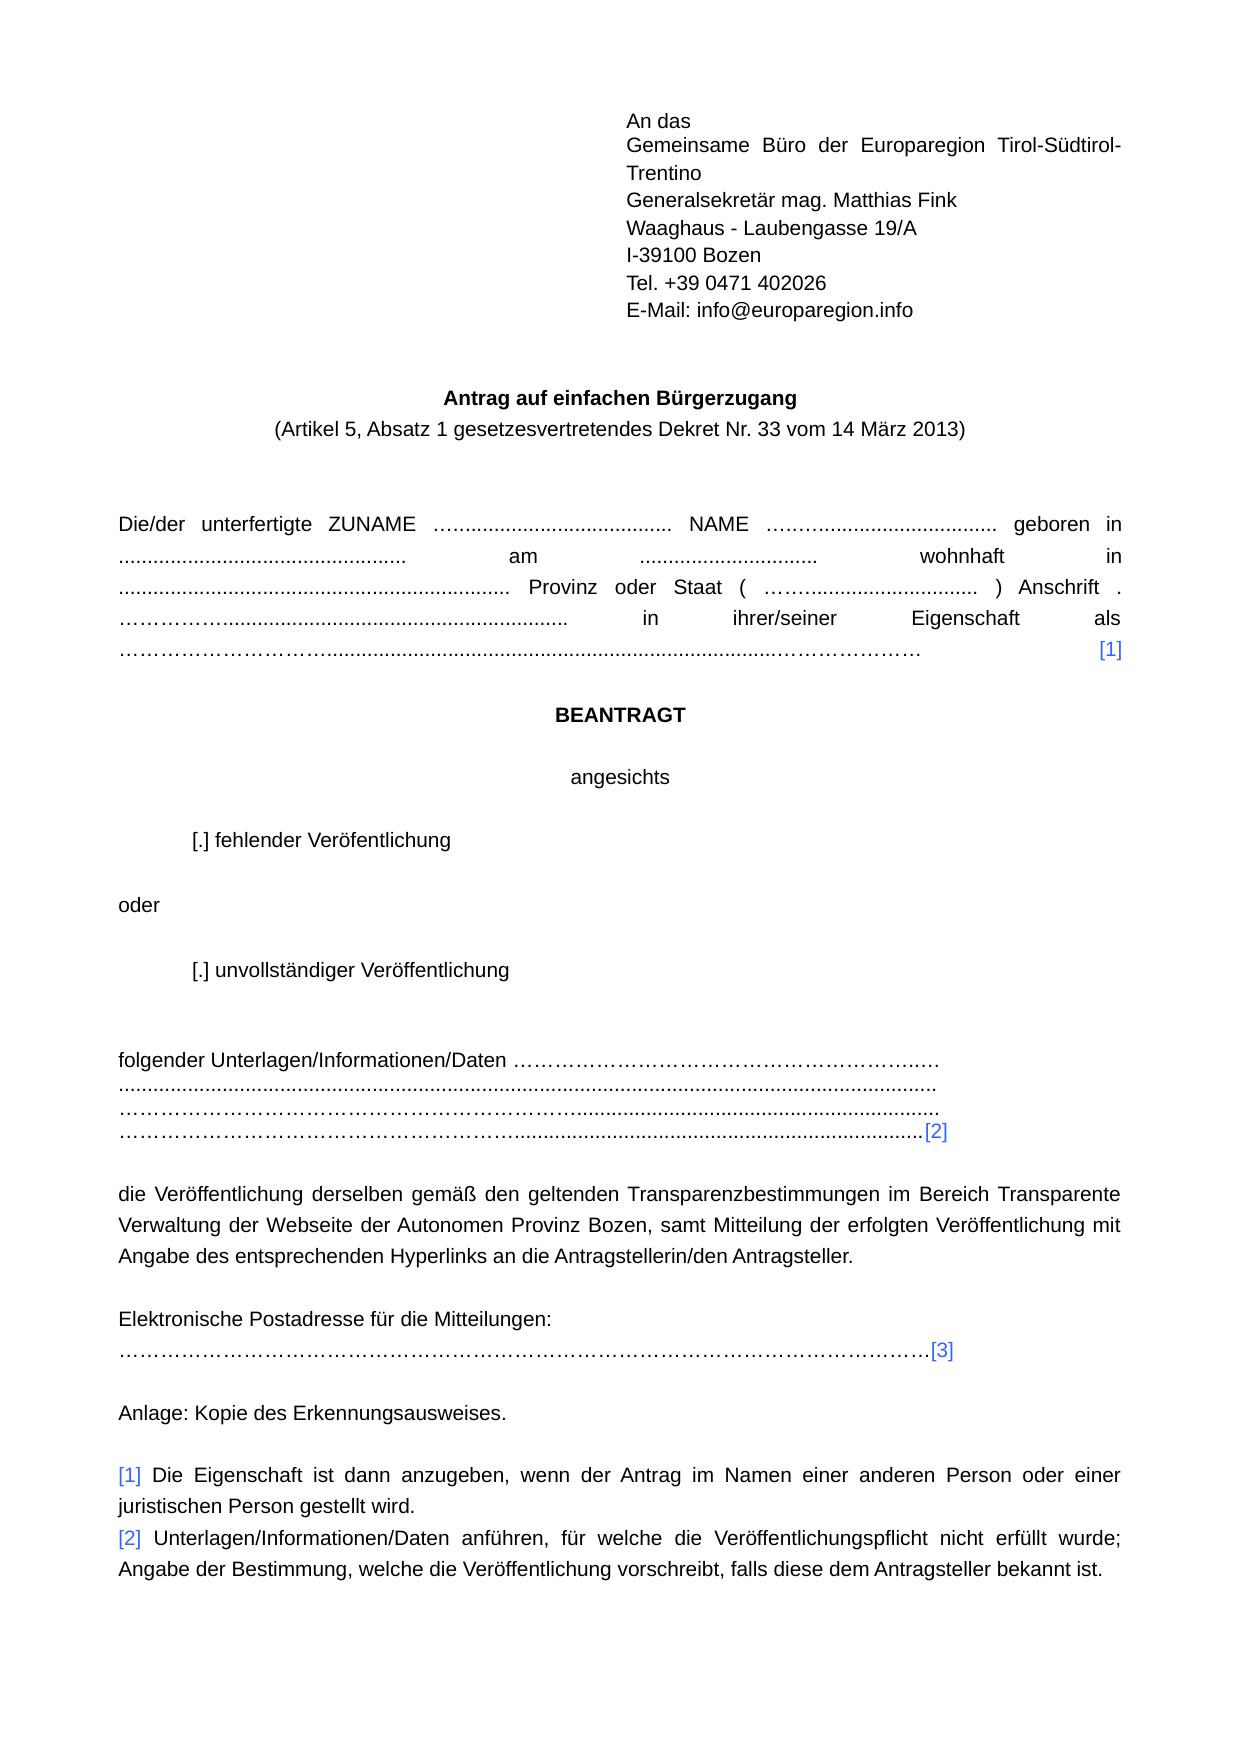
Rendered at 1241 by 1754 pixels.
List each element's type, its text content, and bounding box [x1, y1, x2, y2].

text ………………………………………………………………………………………………………[3] [118, 1331, 1122, 1362]
text Die/der unterfertigte ZUNAME …...................................... NAME …..…............................... geboren in .................................................. am ............................... wohnhaft in .................................................................... Provinz oder Staat ( …….............................. ) Anschrift .……………............................................................ in ihrer/seiner Eigenschaft als …………………………..............................................................................………………… [1] [118, 474, 1122, 695]
text (Artikel 5, Absatz 1 gesetzesvertretendes Dekret Nr. 33 vom 14 März 2013) [118, 411, 1122, 442]
text folgender Unterlagen/Informationen/Daten …………………………………………………..… [118, 1047, 1122, 1071]
text .............................................................................................................................................. [118, 1071, 1122, 1095]
text [2] Unterlagen/Informationen/Daten anführen, für welche die Veröffentlichungspflicht nicht erfüllt wurde; Angabe der Bestimmung, welche die Veröffentlichung vorschreibt, falls diese dem Antragsteller bekannt ist. [118, 1518, 1122, 1581]
text [.] unvollständiger Veröffentlichung [118, 951, 1122, 982]
text Anlage: Kopie des Erkennungsausweises. [118, 1393, 1122, 1424]
text [1] Die Eigenschaft ist dann anzugeben, wenn der Antrag im Namen einer anderen Person oder einer juristischen Person gestellt wird. [118, 1456, 1122, 1518]
text An das [626, 109, 1122, 133]
text die Veröffentlichung derselben gemäß den geltenden Transparenzbestimmungen im Bereich Transparente Verwaltung der Webseite der Autonomen Provinz Bozen, samt Mitteilung der erfolgten Veröffentlichung mit Angabe des entsprechenden Hyperlinks an die Antragstellerin/den Antragsteller. [118, 1174, 1122, 1268]
text BEANTRAGT [118, 695, 1122, 727]
text Gemeinsame Büro der Europaregion Tirol-Südtirol-Trentino [626, 133, 1122, 184]
text E-Mail: info@europaregion.info [626, 298, 1122, 356]
text …………………………………………………………............................................................... [118, 1095, 1122, 1119]
text oder [118, 886, 1122, 917]
text I-39100 Bozen [626, 243, 1122, 267]
text [.] fehlender Veröfentlichung [118, 820, 1122, 852]
text Antrag auf einfachen Bürgerzugang [118, 380, 1122, 411]
text Waaghaus - Laubengasse 19/A [626, 216, 1122, 239]
text Tel. +39 0471 402026 [626, 271, 1122, 294]
text ………………………………………………….......................................................................[2] [118, 1119, 1122, 1143]
text Generalsekretär mag. Matthias Fink [626, 188, 1122, 212]
text Elektronische Postadresse für die Mitteilungen: [118, 1299, 1122, 1331]
text angesichts [118, 758, 1122, 789]
